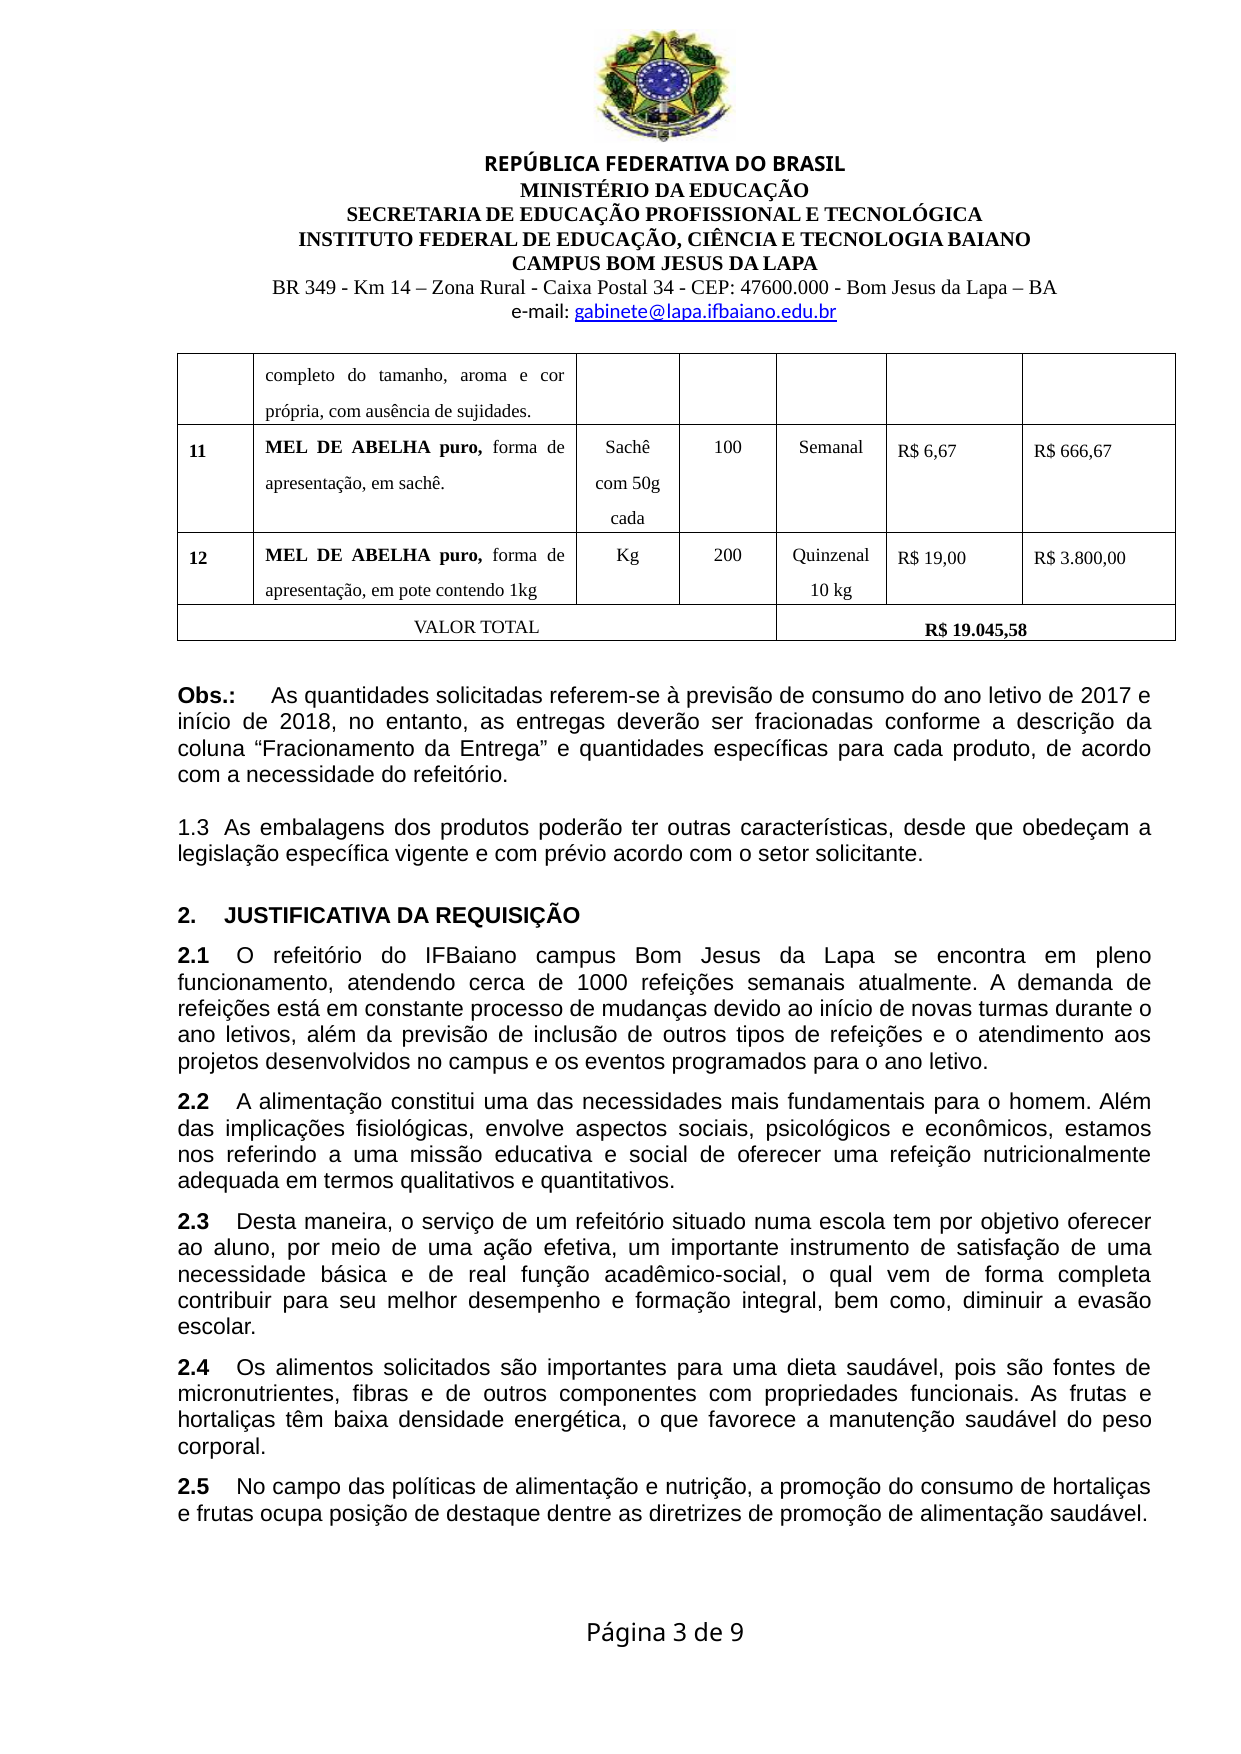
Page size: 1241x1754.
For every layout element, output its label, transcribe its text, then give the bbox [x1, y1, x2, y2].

text 1.3 As embalagens dos produtos poderão ter outras características, desde que obedeçam a legislação específica vigente e com prévio acordo com o setor solicitante. [177, 814, 1152, 866]
table_cell Kg [577, 533, 679, 603]
text 2.4 Os alimentos solicitados são importantes para uma dieta saudável, pois são fontes de micronutrientes, fibras e de outros componentes com propriedades funcionais. As frutas e hortaliças têm baixa densidade energética, o que favorece a manutenção saudável do peso corporal. [177, 1354, 1152, 1459]
table_cell [887, 354, 1022, 424]
table_cell 100 [680, 425, 776, 532]
table_cell 12 [178, 533, 253, 603]
text 2.2 A alimentação constitui uma das necessidades mais fundamentais para o homem. Além das implicações fisiológicas, envolve aspectos sociais, psicológicos e econômicos, estamos nos referindo a uma missão educativa e social de oferecer uma refeição nutricionalmente adequada em termos qualitativos e quantitativos. [177, 1088, 1152, 1194]
text 2.1 O refeitório do IFBaiano campus Bom Jesus da Lapa se encontra em pleno funcionamento, atendendo cerca de 1000 refeições semanais atualmente. A demanda de refeições está em constante processo de mudanças devido ao início de novas turmas durante o ano letivos, além da previsão de inclusão de outros tipos de refeições e o atendimento aos projetos desenvolvidos no campus e os eventos programados para o ano letivo. [177, 942, 1152, 1074]
table_cell [680, 354, 776, 424]
table_cell MEL DE ABELHA puro, forma de apresentação, em sachê. [254, 425, 576, 532]
text 2.3 Desta maneira, o serviço de um refeitório situado numa escola tem por objetivo oferecer ao aluno, por meio de uma ação efetiva, um importante instrumento de satisfação de uma necessidade básica e de real função acadêmico-social, o qual vem de forma completa contribuir para seu melhor desempenho e formação integral, bem como, diminuir a evasão escolar. [177, 1208, 1152, 1339]
table_cell R$ 3.800,00 [1023, 533, 1175, 603]
table_cell R$ 19.045,58 [777, 605, 1175, 640]
table_cell R$ 666,67 [1023, 425, 1175, 532]
table_cell [777, 354, 886, 424]
table_cell Quinzenal 10 kg [777, 533, 886, 603]
table_cell [1023, 354, 1175, 424]
table_cell [577, 354, 679, 424]
table_cell 11 [178, 425, 253, 532]
subtitle 2. JUSTIFICATIVA DA REQUISIÇÃO [177, 902, 1152, 928]
table_cell VALOR TOTAL [178, 605, 776, 640]
table_cell Sachê com 50g cada [577, 425, 679, 532]
table_cell Semanal [777, 425, 886, 532]
text Obs.: As quantidades solicitadas referem-se à previsão de consumo do ano letivo de 2017 e início de 2018, no entanto, as entregas deverão ser fracionadas conforme a descrição da coluna “Fracionamento da Entrega” e quantidades específicas para cada produto, de acordo com a necessidade do refeitório. [177, 682, 1152, 787]
table_cell [178, 354, 253, 424]
table_cell R$ 19,00 [887, 533, 1022, 603]
text 2.5 No campo das políticas de alimentação e nutrição, a promoção do consumo de hortaliças e frutas ocupa posição de destaque dentre as diretrizes de promoção de alimentação saudável. [177, 1473, 1152, 1526]
table_cell MEL DE ABELHA puro, forma de apresentação, em pote contendo 1kg [254, 533, 576, 603]
table_cell 200 [680, 533, 776, 603]
table_cell completo do tamanho, aroma e cor própria, com ausência de sujidades. [254, 354, 576, 424]
table_cell R$ 6,67 [887, 425, 1022, 532]
picture [593, 29, 736, 143]
